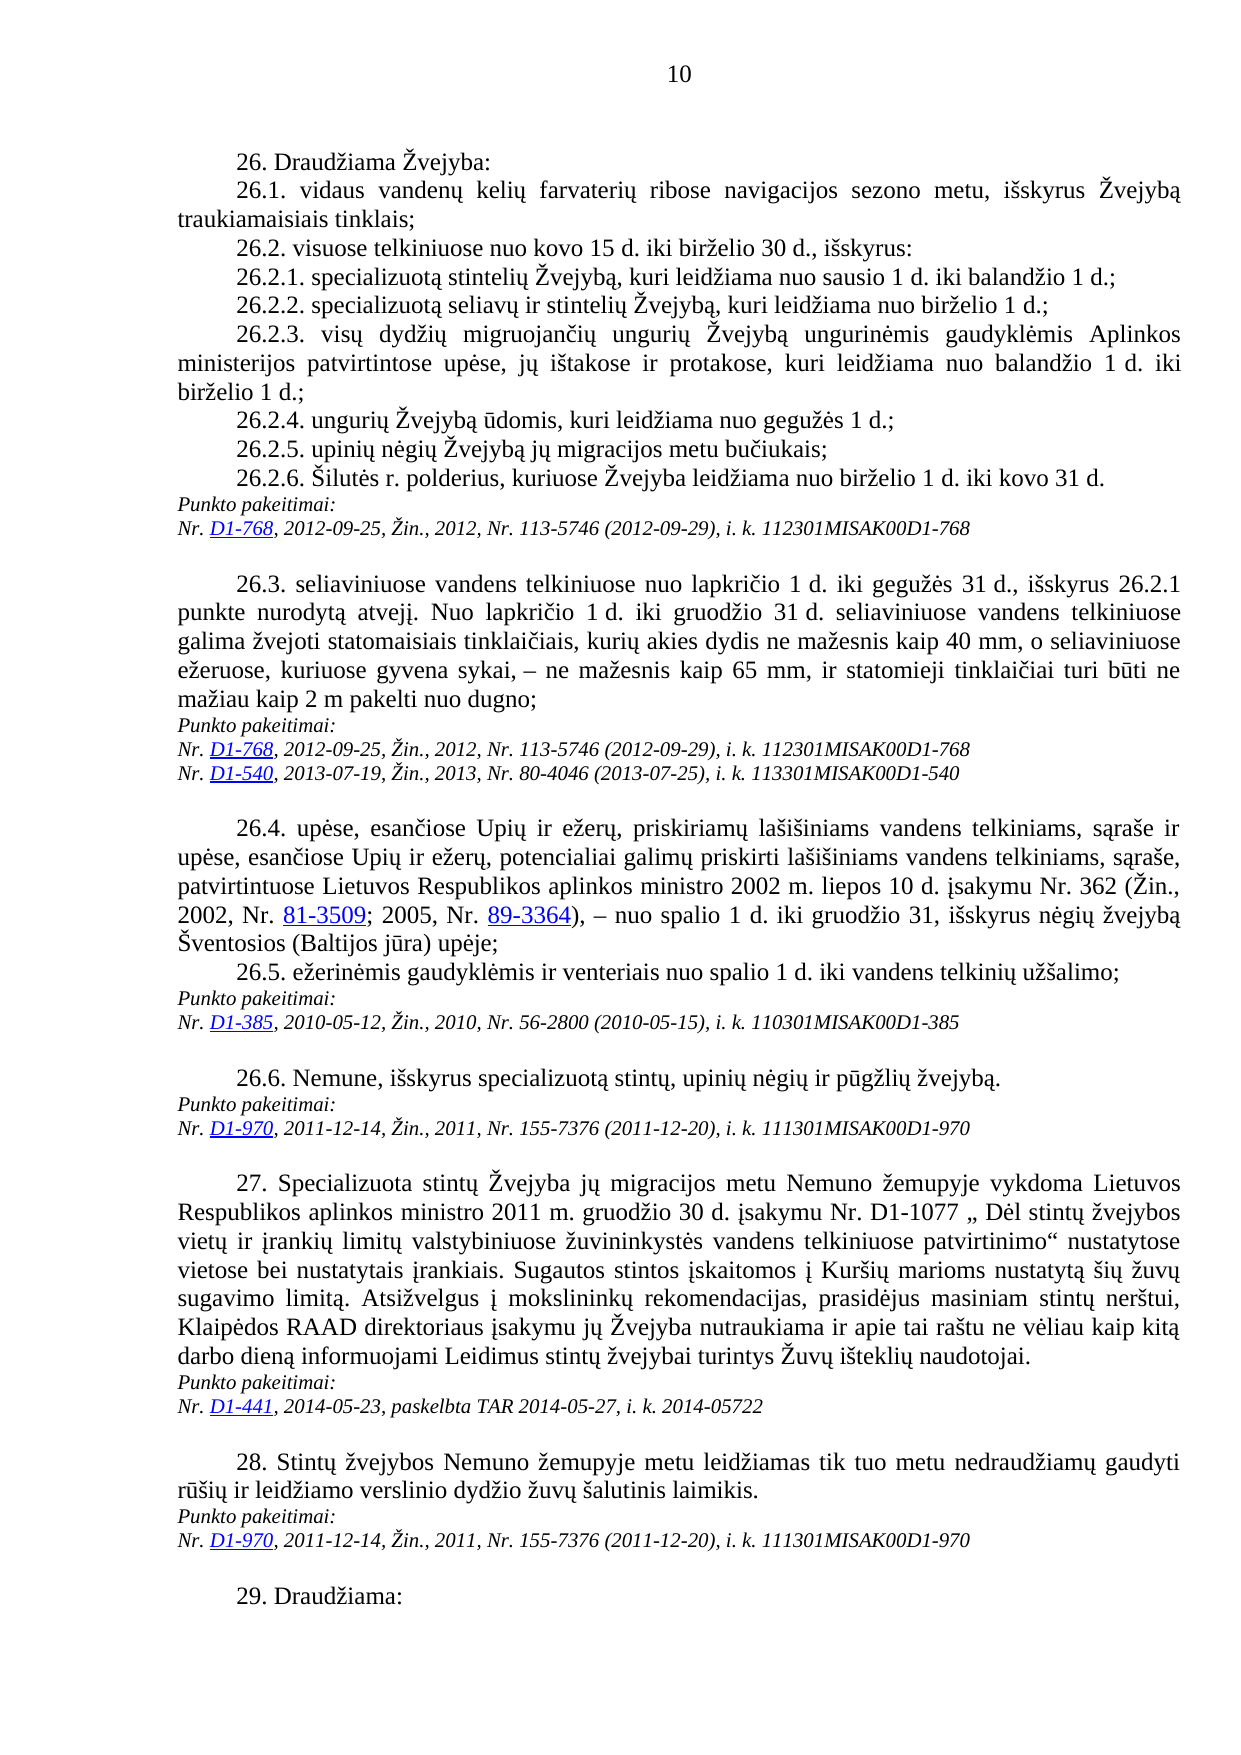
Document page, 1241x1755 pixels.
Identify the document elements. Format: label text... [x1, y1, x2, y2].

text Nr. D1-441, 2014-05-23, paskelbta TAR 2014-05-27, i. k. 2014-05722 [177, 1394, 1181, 1418]
text 26.1. vidaus vandenų kelių farvaterių ribose navigacijos sezono metu, išskyrus Žvejybą traukiamaisiais tinklais; [177, 176, 1181, 233]
text Punkto pakeitimai: [177, 712, 1181, 737]
text 26.2.2. specializuotą seliavų ir stintelių Žvejybą, kuri leidžiama nuo birželio 1 d.; [177, 291, 1181, 319]
text Punkto pakeitimai: [177, 1504, 1181, 1528]
text Nr. D1-385, 2010-05-12, Žin., 2010, Nr. 56-2800 (2010-05-15), i. k. 110301MISAK00D1-385 [177, 1010, 1181, 1034]
text Punkto pakeitimai: [177, 1092, 1181, 1116]
text 26.2.3. visų dydžių migruojančių ungurių Žvejybą ungurinėmis gaudyklėmis Aplinkos ministerijos patvirtintose upėse, jų ištakose ir protakose, kuri leidžiama nuo balandžio 1 d. iki birželio 1 d.; [177, 319, 1181, 406]
text Punkto pakeitimai: [177, 1370, 1181, 1394]
text Nr. D1-970, 2011-12-14, Žin., 2011, Nr. 155-7376 (2011-12-20), i. k. 111301MISAK00D1-970 [177, 1528, 1181, 1552]
text 26.2.1. specializuotą stintelių Žvejybą, kuri leidžiama nuo sausio 1 d. iki balandžio 1 d.; [177, 262, 1181, 291]
text Nr. D1-768, 2012-09-25, Žin., 2012, Nr. 113-5746 (2012-09-29), i. k. 112301MISAK00D1-768 [177, 516, 1181, 540]
text 27. Specializuota stintų Žvejyba jų migracijos metu Nemuno žemupyje vykdoma Lietuvos Respublikos aplinkos ministro 2011 m. gruodžio 30 d. įsakymu Nr. D1-1077 „ Dėl stintų žvejybos vietų ir įrankių limitų valstybiniuose žuvininkystės vandens telkiniuose patvirtinimo“ nustatytose vietose bei nustatytais įrankiais. Sugautos stintos įskaitomos į Kuršių marioms nustatytą šių žuvų sugavimo limitą. Atsižvelgus į mokslininkų rekomendacijas, prasidėjus masiniam stintų nerštui, Klaipėdos RAAD direktoriaus įsakymu jų Žvejyba nutraukiama ir apie tai raštu ne vėliau kaip kitą darbo dieną informuojami Leidimus stintų žvejybai turintys Žuvų išteklių naudotojai. [177, 1168, 1181, 1370]
text Nr. D1-970, 2011-12-14, Žin., 2011, Nr. 155-7376 (2011-12-20), i. k. 111301MISAK00D1-970 [177, 1116, 1181, 1140]
text 26.2.6. Šilutės r. polderius, kuriuose Žvejyba leidžiama nuo birželio 1 d. iki kovo 31 d. [177, 463, 1181, 492]
text Nr. D1-768, 2012-09-25, Žin., 2012, Nr. 113-5746 (2012-09-29), i. k. 112301MISAK00D1-768 [177, 737, 1181, 761]
text 26.4. upėse, esančiose Upių ir ežerų, priskiriamų lašišiniams vandens telkiniams, sąraše ir upėse, esančiose Upių ir ežerų, potencialiai galimų priskirti lašišiniams vandens telkiniams, sąraše, patvirtintuose Lietuvos Respublikos aplinkos ministro 2002 m. liepos 10 d. įsakymu Nr. 362 (Žin., 2002, Nr. 81-3509; 2005, Nr. 89-3364), – nuo spalio 1 d. iki gruodžio 31, išskyrus nėgių žvejybą Šventosios (Baltijos jūra) upėje; [177, 813, 1181, 957]
text Punkto pakeitimai: [177, 986, 1181, 1010]
text 28. Stintų žvejybos Nemuno žemupyje metu leidžiamas tik tuo metu nedraudžiamų gaudyti rūšių ir leidžiamo verslinio dydžio žuvų šalutinis laimikis. [177, 1447, 1181, 1504]
text 26.6. Nemune, išskyrus specializuotą stintų, upinių nėgių ir pūgžlių žvejybą. [177, 1063, 1181, 1092]
text Punkto pakeitimai: [177, 492, 1181, 516]
text 26.2. visuose telkiniuose nuo kovo 15 d. iki birželio 30 d., išskyrus: [177, 233, 1181, 262]
text 29. Draudžiama: [177, 1581, 1181, 1610]
text 26.3. seliaviniuose vandens telkiniuose nuo lapkričio 1 d. iki gegužės 31 d., išskyrus 26.2.1 punkte nurodytą atvejį. Nuo lapkričio 1 d. iki gruodžio 31 d. seliaviniuose vandens telkiniuose galima žvejoti statomaisiais tinklaičiais, kurių akies dydis ne mažesnis kaip 40 mm, o seliaviniuose ežeruose, kuriuose gyvena sykai, – ne mažesnis kaip 65 mm, ir statomieji tinklaičiai turi būti ne mažiau kaip 2 m pakelti nuo dugno; [177, 569, 1181, 712]
text 26. Draudžiama Žvejyba: [177, 147, 1181, 176]
text 26.2.4. ungurių Žvejybą ūdomis, kuri leidžiama nuo gegužės 1 d.; [177, 406, 1181, 434]
text 26.5. ežerinėmis gaudyklėmis ir venteriais nuo spalio 1 d. iki vandens telkinių užšalimo; [177, 957, 1181, 986]
text Nr. D1-540, 2013-07-19, Žin., 2013, Nr. 80-4046 (2013-07-25), i. k. 113301MISAK00D1-540 [177, 761, 1181, 785]
text 26.2.5. upinių nėgių Žvejybą jų migracijos metu bučiukais; [177, 434, 1181, 463]
